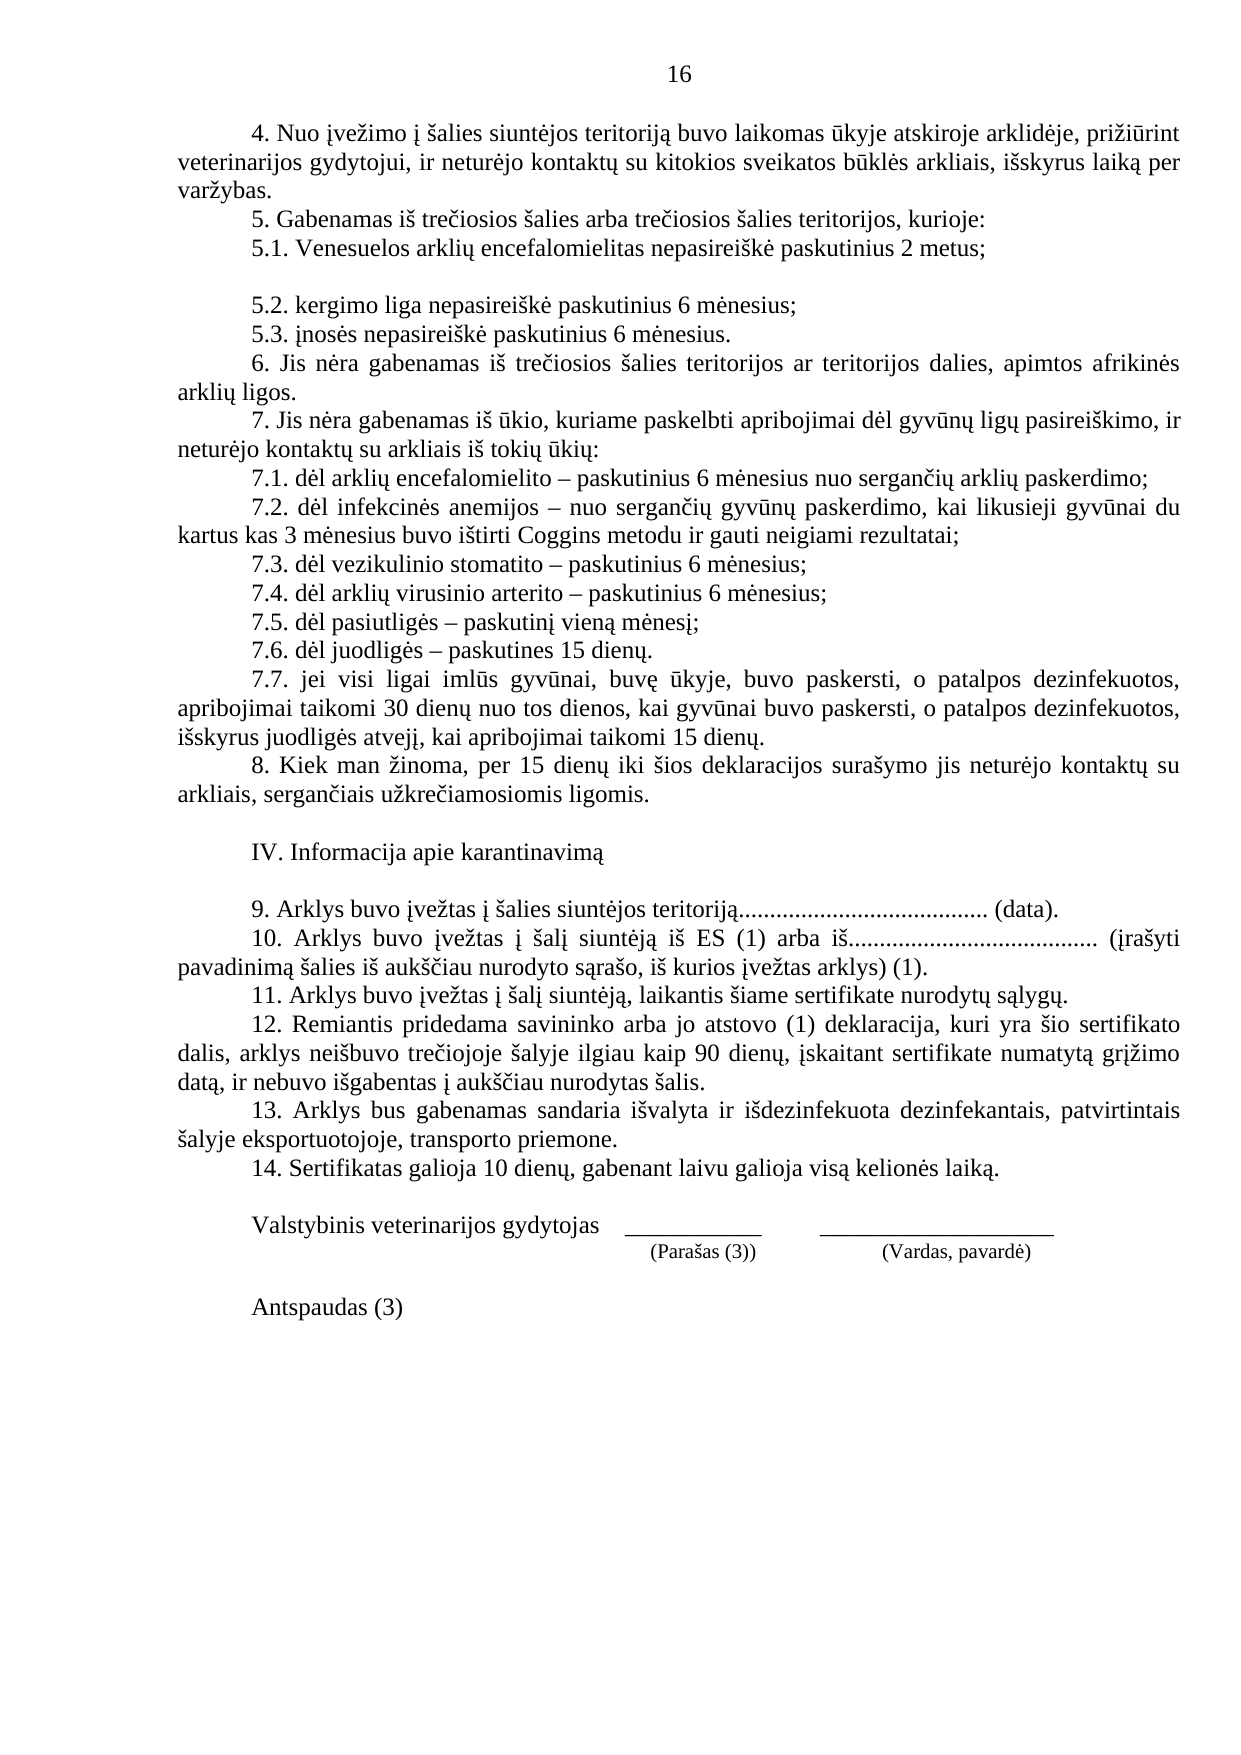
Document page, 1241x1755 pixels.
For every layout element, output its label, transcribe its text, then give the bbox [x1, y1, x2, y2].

text 4. Nuo įvežimo į šalies siuntėjos teritoriją buvo laikomas ūkyje atskiroje arklidėje, prižiūrint veterinarijos gydytojui, ir neturėjo kontaktų su kitokios sveikatos būklės arkliais, išskyrus laiką per varžybas. [177, 118, 1181, 204]
text 5.2. kergimo liga nepasireiškė paskutinius 6 mėnesius; [177, 291, 1181, 319]
text 7.1. dėl arklių encefalomielito – paskutinius 6 mėnesius nuo sergančių arklių paskerdimo; [177, 463, 1181, 492]
text Valstybinis veterinarijos gydytojas [177, 1211, 1181, 1239]
text 13. Arklys bus gabenamas sandaria išvalyta ir išdezinfekuota dezinfekantais, patvirtintais šalyje eksportuotojoje, transporto priemone. [177, 1096, 1181, 1153]
text (Parašas (3)) (Vardas, pavardė) [177, 1239, 1181, 1263]
text 7.2. dėl infekcinės anemijos – nuo sergančių gyvūnų paskerdimo, kai likusieji gyvūnai du kartus kas 3 mėnesius buvo ištirti Coggins metodu ir gauti neigiami rezultatai; [177, 492, 1181, 549]
text 14. Sertifikatas galioja 10 dienų, gabenant laivu galioja visą kelionės laiką. [177, 1153, 1181, 1182]
text IV. Informacija apie karantinavimą [177, 837, 1181, 866]
text 11. Arklys buvo įvežtas į šalį siuntėją, laikantis šiame sertifikate nurodytų sąlygų. [177, 981, 1181, 1009]
text 7.7. jei visi ligai imlūs gyvūnai, buvę ūkyje, buvo paskersti, o patalpos dezinfekuotos, apribojimai taikomi 30 dienų nuo tos dienos, kai gyvūnai buvo paskersti, o patalpos dezinfekuotos, išskyrus juodligės atvejį, kai apribojimai taikomi 15 dienų. [177, 664, 1181, 751]
text 7.4. dėl arklių virusinio arterito – paskutinius 6 mėnesius; [177, 578, 1181, 607]
text 7.3. dėl vezikulinio stomatito – paskutinius 6 mėnesius; [177, 549, 1181, 578]
text 6. Jis nėra gabenamas iš trečiosios šalies teritorijos ar teritorijos dalies, apimtos afrikinės arklių ligos. [177, 348, 1181, 406]
text 7. Jis nėra gabenamas iš ūkio, kuriame paskelbti apribojimai dėl gyvūnų ligų pasireiškimo, ir neturėjo kontaktų su arkliais iš tokių ūkių: [177, 406, 1181, 463]
text 7.6. dėl juodligės – paskutines 15 dienų. [177, 636, 1181, 664]
text 12. Remiantis pridedama savininko arba jo atstovo (1) deklaracija, kuri yra šio sertifikato dalis, arklys neišbuvo trečiojoje šalyje ilgiau kaip 90 dienų, įskaitant sertifikate numatytą grįžimo datą, ir nebuvo išgabentas į aukščiau nurodytas šalis. [177, 1009, 1181, 1096]
text 5. Gabenamas iš trečiosios šalies arba trečiosios šalies teritorijos, kurioje: [177, 204, 1181, 233]
text Antspaudas (3) [177, 1292, 1181, 1321]
text 7.5. dėl pasiutligės – paskutinį vieną mėnesį; [177, 607, 1181, 636]
text 5.1. Venesuelos arklių encefalomielitas nepasireiškė paskutinius 2 metus; [177, 233, 1181, 262]
text 9. Arklys buvo įvežtas į šalies siuntėjos teritoriją........................................ (data). [177, 894, 1181, 923]
text 10. Arklys buvo įvežtas į šalį siuntėją iš ES (1) arba iš........................................ (įrašyti pavadinimą šalies iš aukščiau nurodyto sąrašo, iš kurios įvežtas arklys) (1). [177, 923, 1181, 981]
text 8. Kiek man žinoma, per 15 dienų iki šios deklaracijos surašymo jis neturėjo kontaktų su arkliais, sergančiais užkrečiamosiomis ligomis. [177, 751, 1181, 808]
text 5.3. įnosės nepasireiškė paskutinius 6 mėnesius. [177, 319, 1181, 348]
